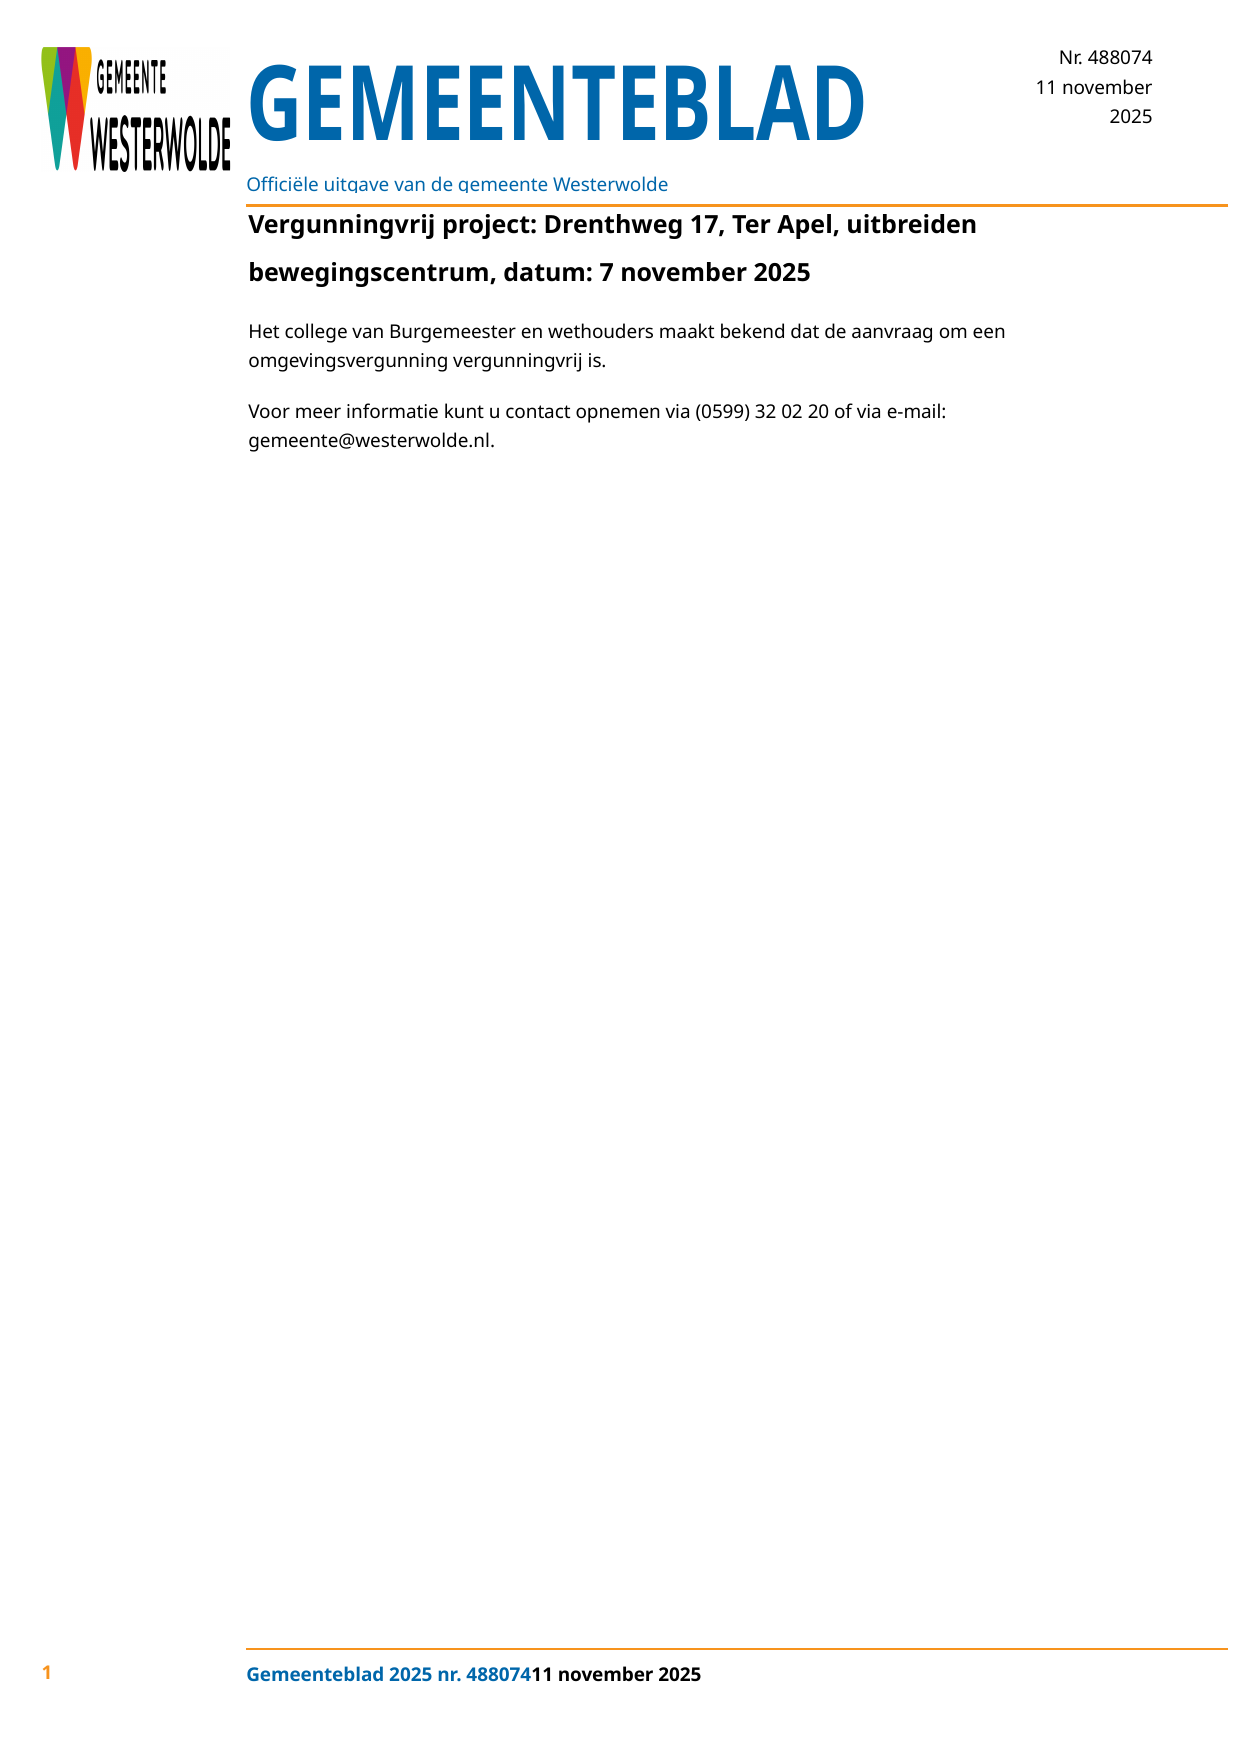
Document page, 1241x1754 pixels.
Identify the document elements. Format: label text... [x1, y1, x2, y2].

text Vergunningvrij project: Drenthweg 17, Ter Apel, uitbreiden bewegingscentrum, datum: 7 november 2025 [248, 207, 1152, 288]
picture [41, 47, 231, 172]
text Voor meer informatie kunt u contact opnemen via (0599) 32 02 20 of via e-mail: gemeente@westerwolde.nl. [248, 398, 1152, 453]
text Het college van Burgemeester en wethouders maakt bekend dat de aanvraag om een omgevingsvergunning vergunningvrij is. [248, 318, 1152, 373]
